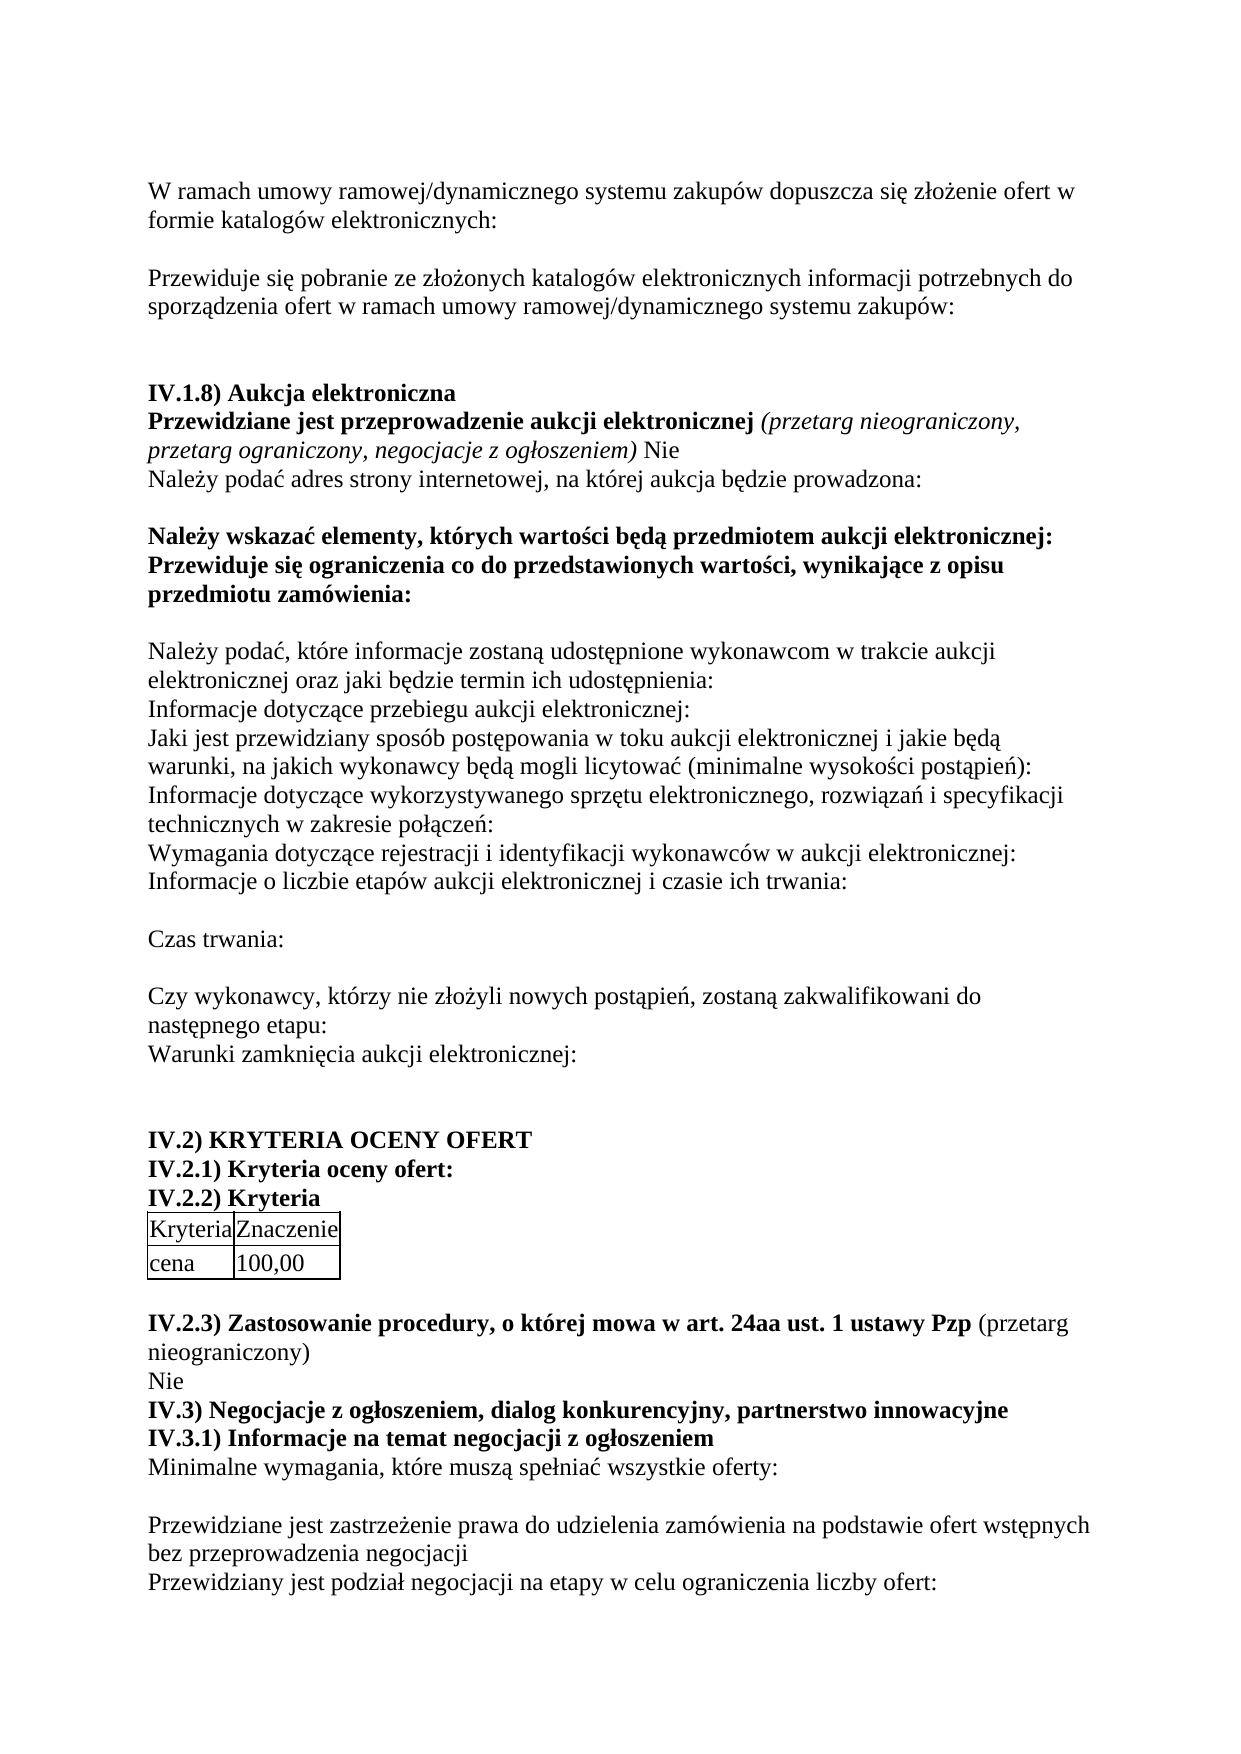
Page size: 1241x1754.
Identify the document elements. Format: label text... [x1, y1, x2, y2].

text IV.1.8) Aukcja elektroniczna Przewidziane jest przeprowadzenie aukcji elektronicznej (przetarg nieograniczony, przetarg ograniczony, negocjacje z ogłoszeniem) Nie Należy podać adres strony internetowej, na której aukcja będzie prowadzona: Należy wskazać elementy, których wartości będą przedmiotem aukcji elektronicznej: Przewiduje się ograniczenia co do przedstawionych wartości, wynikające z opisu przedmiotu zamówienia: Należy podać, które informacje zostaną udostępnione wykonawcom w trakcie aukcji elektronicznej oraz jaki będzie termin ich udostępnienia: Informacje dotyczące przebiegu aukcji elektronicznej: Jaki jest przewidziany sposób postępowania w toku aukcji elektronicznej i jakie będą warunki, na jakich wykonawcy będą mogli licytować (minimalne wysokości postąpień): Informacje dotyczące wykorzystywanego sprzętu elektronicznego, rozwiązań i specyfikacji technicznych w zakresie połączeń: Wymagania dotyczące rejestracji i identyfikacji wykonawców w aukcji elektronicznej: Informacje o liczbie etapów aukcji elektronicznej i czasie ich trwania: [148, 349, 1093, 895]
text W ramach umowy ramowej/dynamicznego systemu zakupów dopuszcza się złożenie ofert w formie katalogów elektronicznych: Przewiduje się pobranie ze złożonych katalogów elektronicznych informacji potrzebnych do sporządzenia ofert w ramach umowy ramowej/dynamicznego systemu zakupów: [148, 148, 1093, 349]
table_header Znaczenie [235, 1213, 339, 1245]
table_cell 100,00 [235, 1246, 339, 1278]
text IV.2.3) Zastosowanie procedury, o której mowa w art. 24aa ust. 1 ustawy Pzp (przetarg nieograniczony) Nie IV.3) Negocjacje z ogłoszeniem, dialog konkurencyjny, partnerstwo innowacyjne IV.3.1) Informacje na temat negocjacji z ogłoszeniem Minimalne wymagania, które muszą spełniać wszystkie oferty: Przewidziane jest zastrzeżenie prawa do udzielenia zamówienia na podstawie ofert wstępnych bez przeprowadzenia negocjacji Przewidziany jest podział negocjacji na etapy w celu ograniczenia liczby ofert: [148, 1280, 1093, 1596]
text IV.2) KRYTERIA OCENY OFERT IV.2.1) Kryteria oceny ofert: IV.2.2) Kryteria [148, 1096, 1093, 1211]
text Czas trwania: Czy wykonawcy, którzy nie złożyli nowych postąpień, zostaną zakwalifikowani do następnego etapu: Warunki zamknięcia aukcji elektronicznej: [148, 895, 1093, 1096]
table_header Kryteria [148, 1213, 233, 1245]
table_cell cena [148, 1246, 233, 1278]
